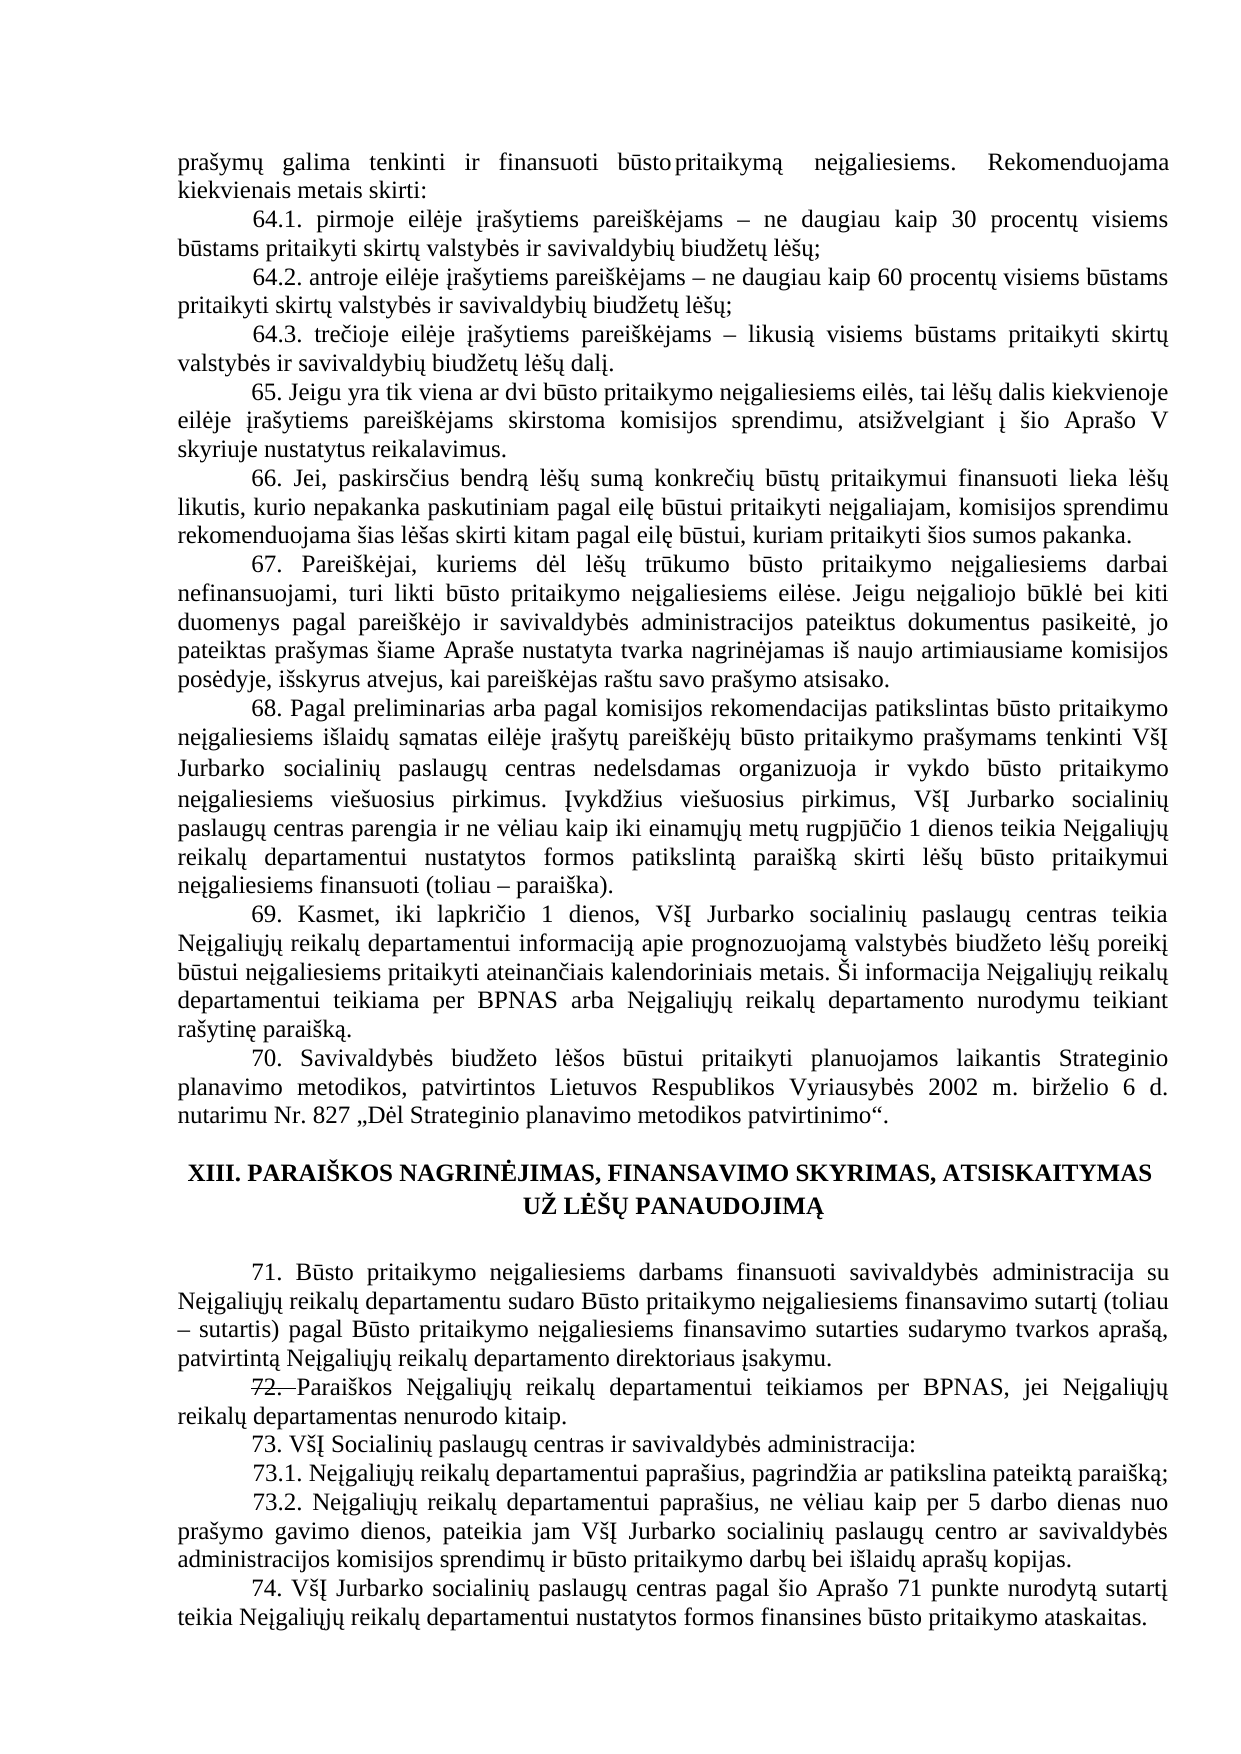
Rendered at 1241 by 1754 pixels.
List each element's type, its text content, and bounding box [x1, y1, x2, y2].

text 64.3. trečioje eilėje įrašytiems pareiškėjams – likusią visiems būstams pritaikyti skirtų valstybės ir savivaldybių biudžetų lėšų dalį. [177, 319, 1169, 377]
text 73.2. Neįgaliųjų reikalų departamentui paprašius, ne vėliau kaip per 5 darbo dienas nuo prašymo gavimo dienos, pateikia jam VšĮ Jurbarko socialinių paslaugų centro ar savivaldybės administracijos komisijos sprendimų ir būsto pritaikymo darbų bei išlaidų aprašų kopijas. [177, 1487, 1169, 1573]
text UŽ LĖŠŲ PANAUDOJIMĄ [177, 1191, 1169, 1220]
text 71. Būsto pritaikymo neįgaliesiems darbams finansuoti savivaldybės administracija su Neįgaliųjų reikalų departamentu sudaro Būsto pritaikymo neįgaliesiems finansavimo sutartį (toliau – sutartis) pagal Būsto pritaikymo neįgaliesiems finansavimo sutarties sudarymo tvarkos aprašą, patvirtintą Neįgaliųjų reikalų departamento direktoriaus įsakymu. [177, 1257, 1169, 1372]
text 72. Paraiškos Neįgaliųjų reikalų departamentui teikiamos per BPNAS, jei Neįgaliųjų reikalų departamentas nenurodo kitaip. [177, 1372, 1169, 1429]
text 74. VšĮ Jurbarko socialinių paslaugų centras pagal šio Aprašo 71 punkte nurodytą sutartį teikia Neįgaliųjų reikalų departamentui nustatytos formos finansines būsto pritaikymo ataskaitas. [177, 1573, 1169, 1631]
text prašymų galima tenkinti ir finansuoti būsto pritaikymą neįgaliesiems. Rekomenduojama kiekvienais metais skirti: [177, 147, 1169, 204]
text 73. VšĮ Socialinių paslaugų centras ir savivaldybės administracija: [177, 1429, 1169, 1458]
text 73.1. Neįgaliųjų reikalų departamentui paprašius, pagrindžia ar patikslina pateiktą paraišką; [177, 1458, 1169, 1487]
text 69. Kasmet, iki lapkričio 1 dienos, VšĮ Jurbarko socialinių paslaugų centras teikia Neįgaliųjų reikalų departamentui informaciją apie prognozuojamą valstybės biudžeto lėšų poreikį būstui neįgaliesiems pritaikyti ateinančiais kalendoriniais metais. Ši informacija Neįgaliųjų reikalų departamentui teikiama per BPNAS arba Neįgaliųjų reikalų departamento nurodymu teikiant rašytinę paraišką. [177, 899, 1169, 1043]
text 70. Savivaldybės biudžeto lėšos būstui pritaikyti planuojamos laikantis Strateginio planavimo metodikos, patvirtintos Lietuvos Respublikos Vyriausybės 2002 m. birželio 6 d. nutarimu Nr. 827 „Dėl Strateginio planavimo metodikos patvirtinimo“. [177, 1043, 1169, 1129]
text 66. Jei, paskirsčius bendrą lėšų sumą konkrečių būstų pritaikymui finansuoti lieka lėšų likutis, kurio nepakanka paskutiniam pagal eilę būstui pritaikyti neįgaliajam, komisijos sprendimu rekomenduojama šias lėšas skirti kitam pagal eilę būstui, kuriam pritaikyti šios sumos pakanka. [177, 463, 1169, 549]
text 65. Jeigu yra tik viena ar dvi būsto pritaikymo neįgaliesiems eilės, tai lėšų dalis kiekvienoje eilėje įrašytiems pareiškėjams skirstoma komisijos sprendimu, atsižvelgiant į šio Aprašo V skyriuje nustatytus reikalavimus. [177, 377, 1169, 463]
text 67. Pareiškėjai, kuriems dėl lėšų trūkumo būsto pritaikymo neįgaliesiems darbai nefinansuojami, turi likti būsto pritaikymo neįgaliesiems eilėse. Jeigu neįgaliojo būklė bei kiti duomenys pagal pareiškėjo ir savivaldybės administracijos pateiktus dokumentus pasikeitė, jo pateiktas prašymas šiame Apraše nustatyta tvarka nagrinėjamas iš naujo artimiausiame komisijos posėdyje, išskyrus atvejus, kai pareiškėjas raštu savo prašymo atsisako. [177, 549, 1169, 693]
text XIII. PARAIŠKOS NAGRINĖJIMAS, FINANSAVIMO SKYRIMAS, ATSISKAITYMAS [177, 1158, 1169, 1187]
text 68. Pagal preliminarias arba pagal komisijos rekomendacijas patikslintas būsto pritaikymo neįgaliesiems išlaidų sąmatas eilėje įrašytų pareiškėjų būsto pritaikymo prašymams tenkinti VšĮ Jurbarko socialinių paslaugų centras nedelsdamas organizuoja ir vykdo būsto pritaikymo neįgaliesiems viešuosius pirkimus. Įvykdžius viešuosius pirkimus, VšĮ Jurbarko socialinių paslaugų centras parengia ir ne vėliau kaip iki einamųjų metų rugpjūčio 1 dienos teikia Neįgaliųjų reikalų departamentui nustatytos formos patikslintą paraišką skirti lėšų būsto pritaikymui neįgaliesiems finansuoti (toliau – paraiška). [177, 693, 1169, 899]
text 64.2. antroje eilėje įrašytiems pareiškėjams – ne daugiau kaip 60 procentų visiems būstams pritaikyti skirtų valstybės ir savivaldybių biudžetų lėšų; [177, 262, 1169, 319]
text 64.1. pirmoje eilėje įrašytiems pareiškėjams – ne daugiau kaip 30 procentų visiems būstams pritaikyti skirtų valstybės ir savivaldybių biudžetų lėšų; [177, 204, 1169, 262]
